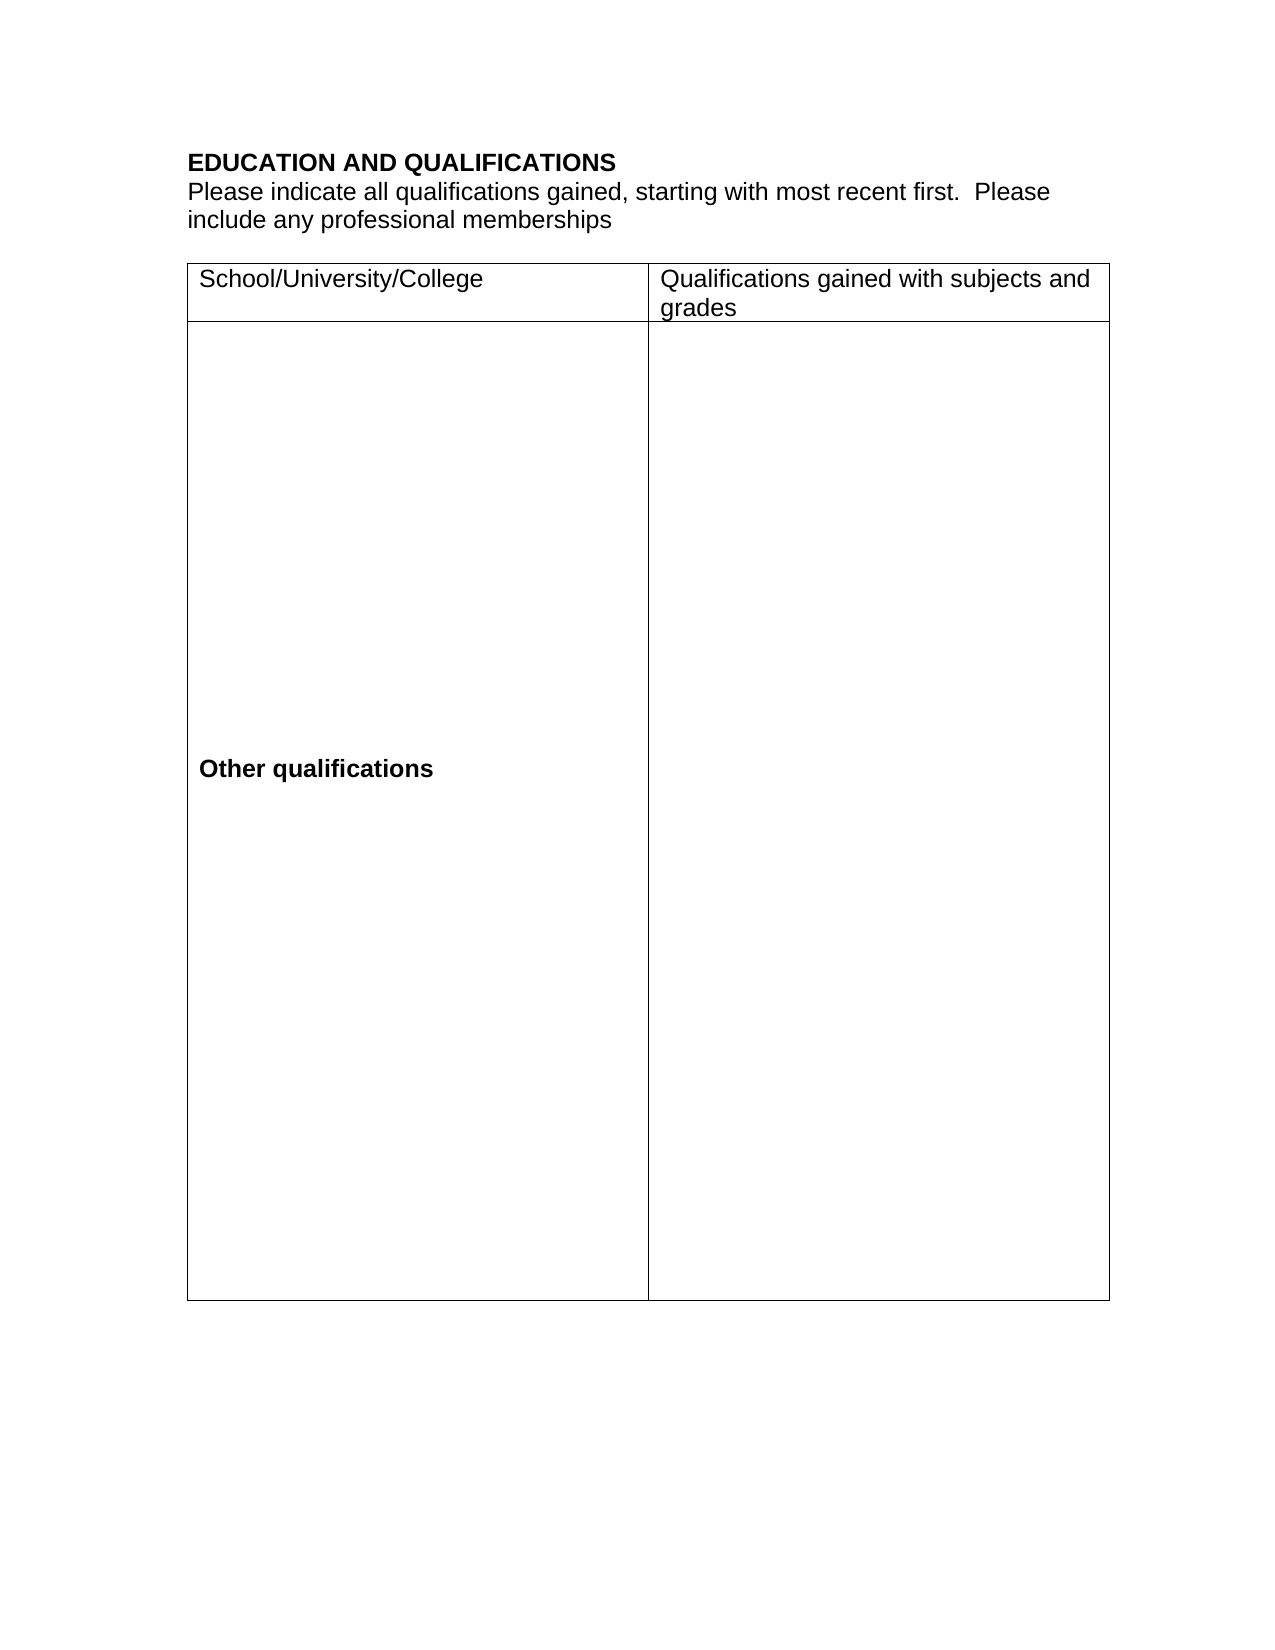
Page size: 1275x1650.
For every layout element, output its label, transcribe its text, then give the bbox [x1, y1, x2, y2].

table_cell [649, 322, 1109, 1300]
table_header Qualifications gained with subjects and grades [649, 264, 1109, 321]
subtitle Please indicate all qualifications gained, starting with most recent first. Please include any professional memberships [187, 176, 1088, 234]
subtitle EDUCATION AND QUALIFICATIONS [187, 148, 1088, 176]
table_header School/University/College [188, 264, 648, 321]
table_cell Other qualifications [188, 322, 648, 1300]
